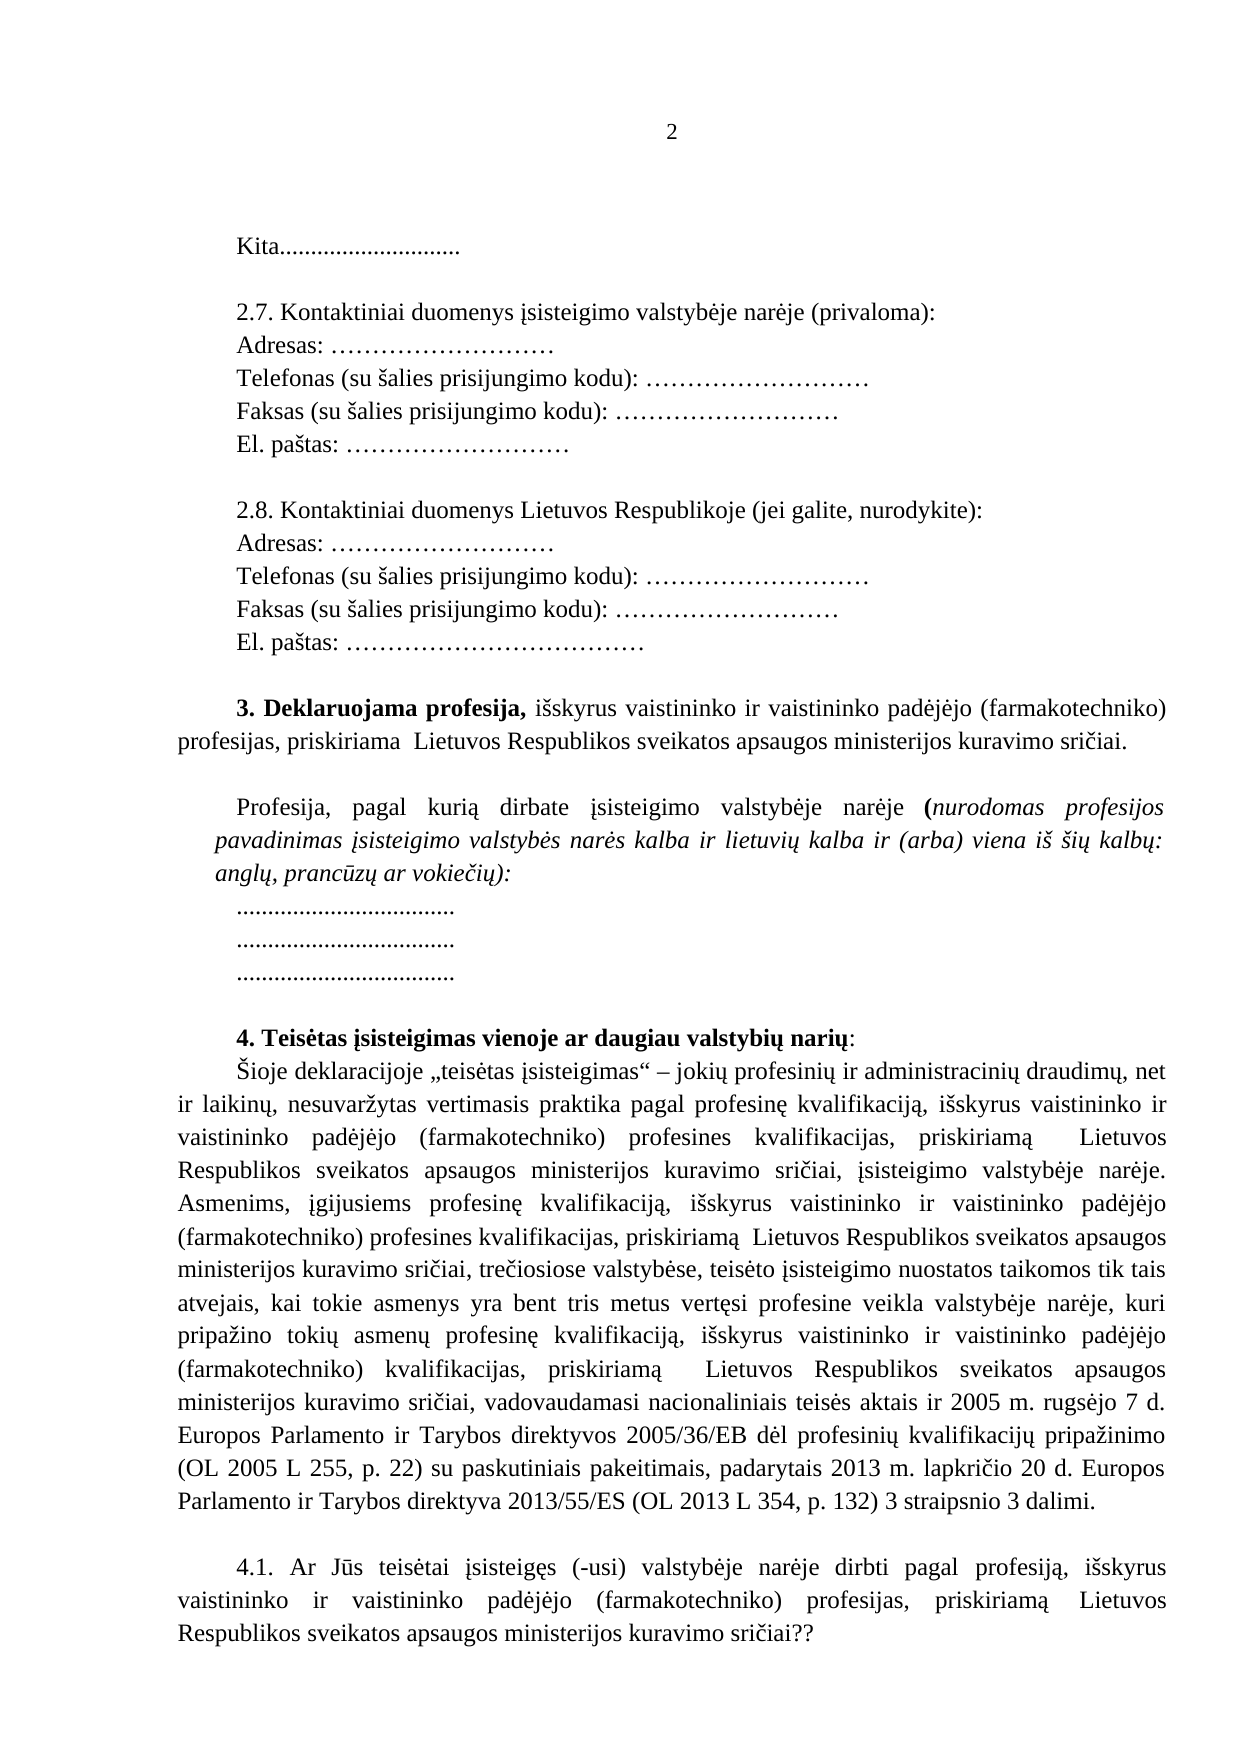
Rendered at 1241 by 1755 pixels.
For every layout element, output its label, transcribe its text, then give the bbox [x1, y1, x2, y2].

table_cell [490, 198, 590, 231]
table_cell [1092, 198, 1192, 231]
text El. paštas: ……………………………… [177, 627, 1167, 656]
table_cell [891, 198, 992, 231]
table_cell [289, 198, 389, 231]
text ................................... [223, 891, 1167, 920]
text Faksas (su šalies prisijungimo kodu): ……………………… [177, 396, 1167, 425]
table_cell [590, 198, 690, 231]
text Profesija, pagal kurią dirbate įsisteigimo valstybėje narėje (nurodomas profesijos pavadinimas įsisteigimo valstybės narės kalba ir lietuvių kalba ir (arba) viena iš šių kalbų: anglų, prancūzų ar vokiečių): [215, 792, 1167, 887]
text Telefonas (su šalies prisijungimo kodu): ……………………… [177, 561, 1167, 590]
table_cell [189, 198, 289, 231]
text Šioje deklaracijoje „teisėtas įsisteigimas“ – jokių profesinių ir administracinių draudimų, net ir laikinų, nesuvaržytas vertimasis praktika pagal profesinę kvalifikaciją, išskyrus vaistininko ir vaistininko padėjėjo (farmakotechniko) profesines kvalifikacijas, priskiriamą Lietuvos Respublikos sveikatos apsaugos ministerijos kuravimo sričiai, įsisteigimo valstybėje narėje. Asmenims, įgijusiems profesinę kvalifikaciją, išskyrus vaistininko ir vaistininko padėjėjo (farmakotechniko) profesines kvalifikacijas, priskiriamą Lietuvos Respublikos sveikatos apsaugos ministerijos kuravimo sričiai, trečiosiose valstybėse, teisėto įsisteigimo nuostatos taikomos tik tais atvejais, kai tokie asmenys yra bent tris metus vertęsi profesine veikla valstybėje narėje, kuri pripažino tokių asmenų profesinę kvalifikaciją, išskyrus vaistininko ir vaistininko padėjėjo (farmakotechniko) kvalifikacijas, priskiriamą Lietuvos Respublikos sveikatos apsaugos ministerijos kuravimo sričiai, vadovaudamasi nacionaliniais teisės aktais ir 2005 m. rugsėjo 7 d. Europos Parlamento ir Tarybos direktyvos 2005/36/EB dėl profesinių kvalifikacijų pripažinimo (OL 2005 L 255, p. 22) su paskutiniais pakeitimais, padarytais 2013 m. lapkričio 20 d. Europos Parlamento ir Tarybos direktyva 2013/55/ES (OL 2013 L 354, p. 132) 3 straipsnio 3 dalimi. [177, 1056, 1167, 1514]
text ................................... [223, 957, 1167, 986]
text 2.7. Kontaktiniai duomenys įsisteigimo valstybėje narėje (privaloma): [177, 297, 1167, 326]
text ................................... [223, 924, 1167, 953]
text Telefonas (su šalies prisijungimo kodu): ……………………… [177, 363, 1167, 392]
table_cell [992, 198, 1092, 231]
text 3. Deklaruojama profesija, išskyrus vaistininko ir vaistininko padėjėjo (farmakotechniko) profesijas, priskiriama Lietuvos Respublikos sveikatos apsaugos ministerijos kuravimo sričiai. [177, 693, 1167, 755]
text Kita............................. [177, 231, 1167, 260]
text Adresas: ……………………… [177, 528, 1167, 557]
text Adresas: ……………………… [177, 330, 1167, 359]
table_cell [389, 198, 489, 231]
text 4.1. Ar Jūs teisėtai įsisteigęs (-usi) valstybėje narėje dirbti pagal profesiją, išskyrus vaistininko ir vaistininko padėjėjo (farmakotechniko) profesijas, priskiriamą Lietuvos Respublikos sveikatos apsaugos ministerijos kuravimo sričiai?? [177, 1552, 1167, 1647]
table_cell [791, 198, 891, 231]
text 4. Teisėtas įsisteigimas vienoje ar daugiau valstybių narių: [177, 1023, 1167, 1052]
table_cell [690, 198, 791, 231]
text Faksas (su šalies prisijungimo kodu): ……………………… [177, 594, 1167, 623]
text El. paštas: ……………………… [177, 429, 1167, 458]
text 2.8. Kontaktiniai duomenys Lietuvos Respublikoje (jei galite, nurodykite): [177, 495, 1167, 524]
